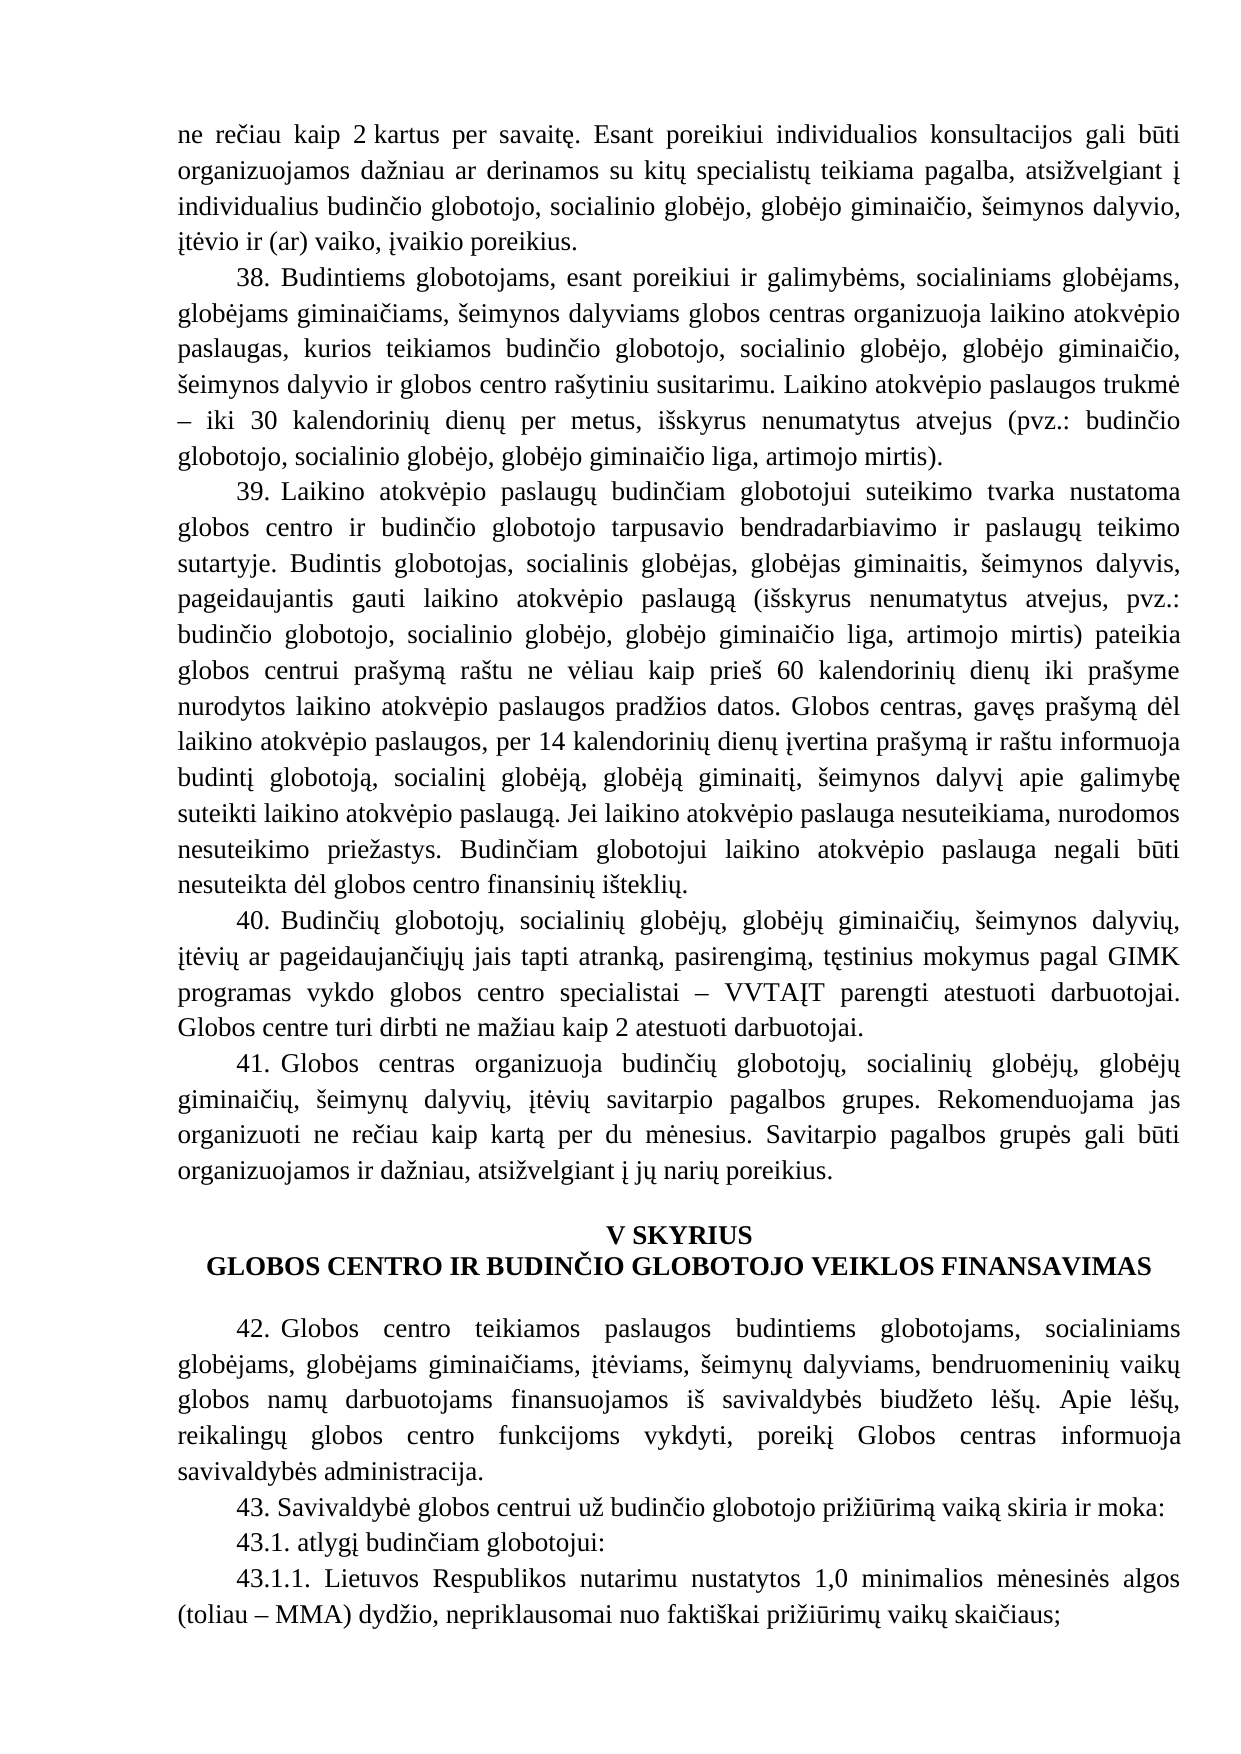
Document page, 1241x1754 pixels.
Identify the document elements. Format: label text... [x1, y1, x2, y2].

text 42. Globos centro teikiamos paslaugos budintiems globotojams, socialiniams globėjams, globėjams giminaičiams, įtėviams, šeimynų dalyviams, bendruomeninių vaikų globos namų darbuotojams finansuojamos iš savivaldybės biudžeto lėšų. Apie lėšų, reikalingų globos centro funkcijoms vykdyti, poreikį Globos centras informuoja savivaldybės administracija. [177, 1312, 1181, 1486]
text GLOBOS CENTRO IR BUDINČIO GLOBOTOJO VEIKLOS FINANSAVIMAS [177, 1250, 1181, 1281]
text ne rečiau kaip 2 kartus per savaitę. Esant poreikiui individualios konsultacijos gali būti organizuojamos dažniau ar derinamos su kitų specialistų teikiama pagalba, atsižvelgiant į individualius budinčio globotojo, socialinio globėjo, globėjo giminaičio, šeimynos dalyvio, įtėvio ir (ar) vaiko, įvaikio poreikius. [177, 118, 1181, 256]
text 43. Savivaldybė globos centrui už budinčio globotojo prižiūrimą vaiką skiria ir moka: [177, 1491, 1181, 1522]
text V SKYRIUS [177, 1219, 1181, 1250]
text 39. Laikino atokvėpio paslaugų budinčiam globotojui suteikimo tvarka nustatoma globos centro ir budinčio globotojo tarpusavio bendradarbiavimo ir paslaugų teikimo sutartyje. Budintis globotojas, socialinis globėjas, globėjas giminaitis, šeimynos dalyvis, pageidaujantis gauti laikino atokvėpio paslaugą (išskyrus nenumatytus atvejus, pvz.: budinčio globotojo, socialinio globėjo, globėjo giminaičio liga, artimojo mirtis) pateikia globos centrui prašymą raštu ne vėliau kaip prieš 60 kalendorinių dienų iki prašyme nurodytos laikino atokvėpio paslaugos pradžios datos. Globos centras, gavęs prašymą dėl laikino atokvėpio paslaugos, per 14 kalendorinių dienų įvertina prašymą ir raštu informuoja budintį globotoją, socialinį globėją, globėją giminaitį, šeimynos dalyvį apie galimybę suteikti laikino atokvėpio paslaugą. Jei laikino atokvėpio paslauga nesuteikiama, nurodomos nesuteikimo priežastys. Budinčiam globotojui laikino atokvėpio paslauga negali būti nesuteikta dėl globos centro finansinių išteklių. [177, 475, 1181, 899]
text 43.1.1. Lietuvos Respublikos nutarimu nustatytos 1,0 minimalios mėnesinės algos (toliau – MMA) dydžio, nepriklausomai nuo faktiškai prižiūrimų vaikų skaičiaus; [177, 1562, 1181, 1629]
text 38. Budintiems globotojams, esant poreikiui ir galimybėms, socialiniams globėjams, globėjams giminaičiams, šeimynos dalyviams globos centras organizuoja laikino atokvėpio paslaugas, kurios teikiamos budinčio globotojo, socialinio globėjo, globėjo giminaičio, šeimynos dalyvio ir globos centro rašytiniu susitarimu. Laikino atokvėpio paslaugos trukmė – iki 30 kalendorinių dienų per metus, išskyrus nenumatytus atvejus (pvz.: budinčio globotojo, socialinio globėjo, globėjo giminaičio liga, artimojo mirtis). [177, 261, 1181, 471]
text 43.1. atlygį budinčiam globotojui: [177, 1527, 1181, 1558]
text 41. Globos centras organizuoja budinčių globotojų, socialinių globėjų, globėjų giminaičių, šeimynų dalyvių, įtėvių savitarpio pagalbos grupes. Rekomenduojama jas organizuoti ne rečiau kaip kartą per du mėnesius. Savitarpio pagalbos grupės gali būti organizuojamos ir dažniau, atsižvelgiant į jų narių poreikius. [177, 1047, 1181, 1185]
text 40. Budinčių globotojų, socialinių globėjų, globėjų giminaičių, šeimynos dalyvių, įtėvių ar pageidaujančiųjų jais tapti atranką, pasirengimą, tęstinius mokymus pagal GIMK programas vykdo globos centro specialistai – VVTAĮT parengti atestuoti darbuotojai. Globos centre turi dirbti ne mažiau kaip 2 atestuoti darbuotojai. [177, 904, 1181, 1042]
